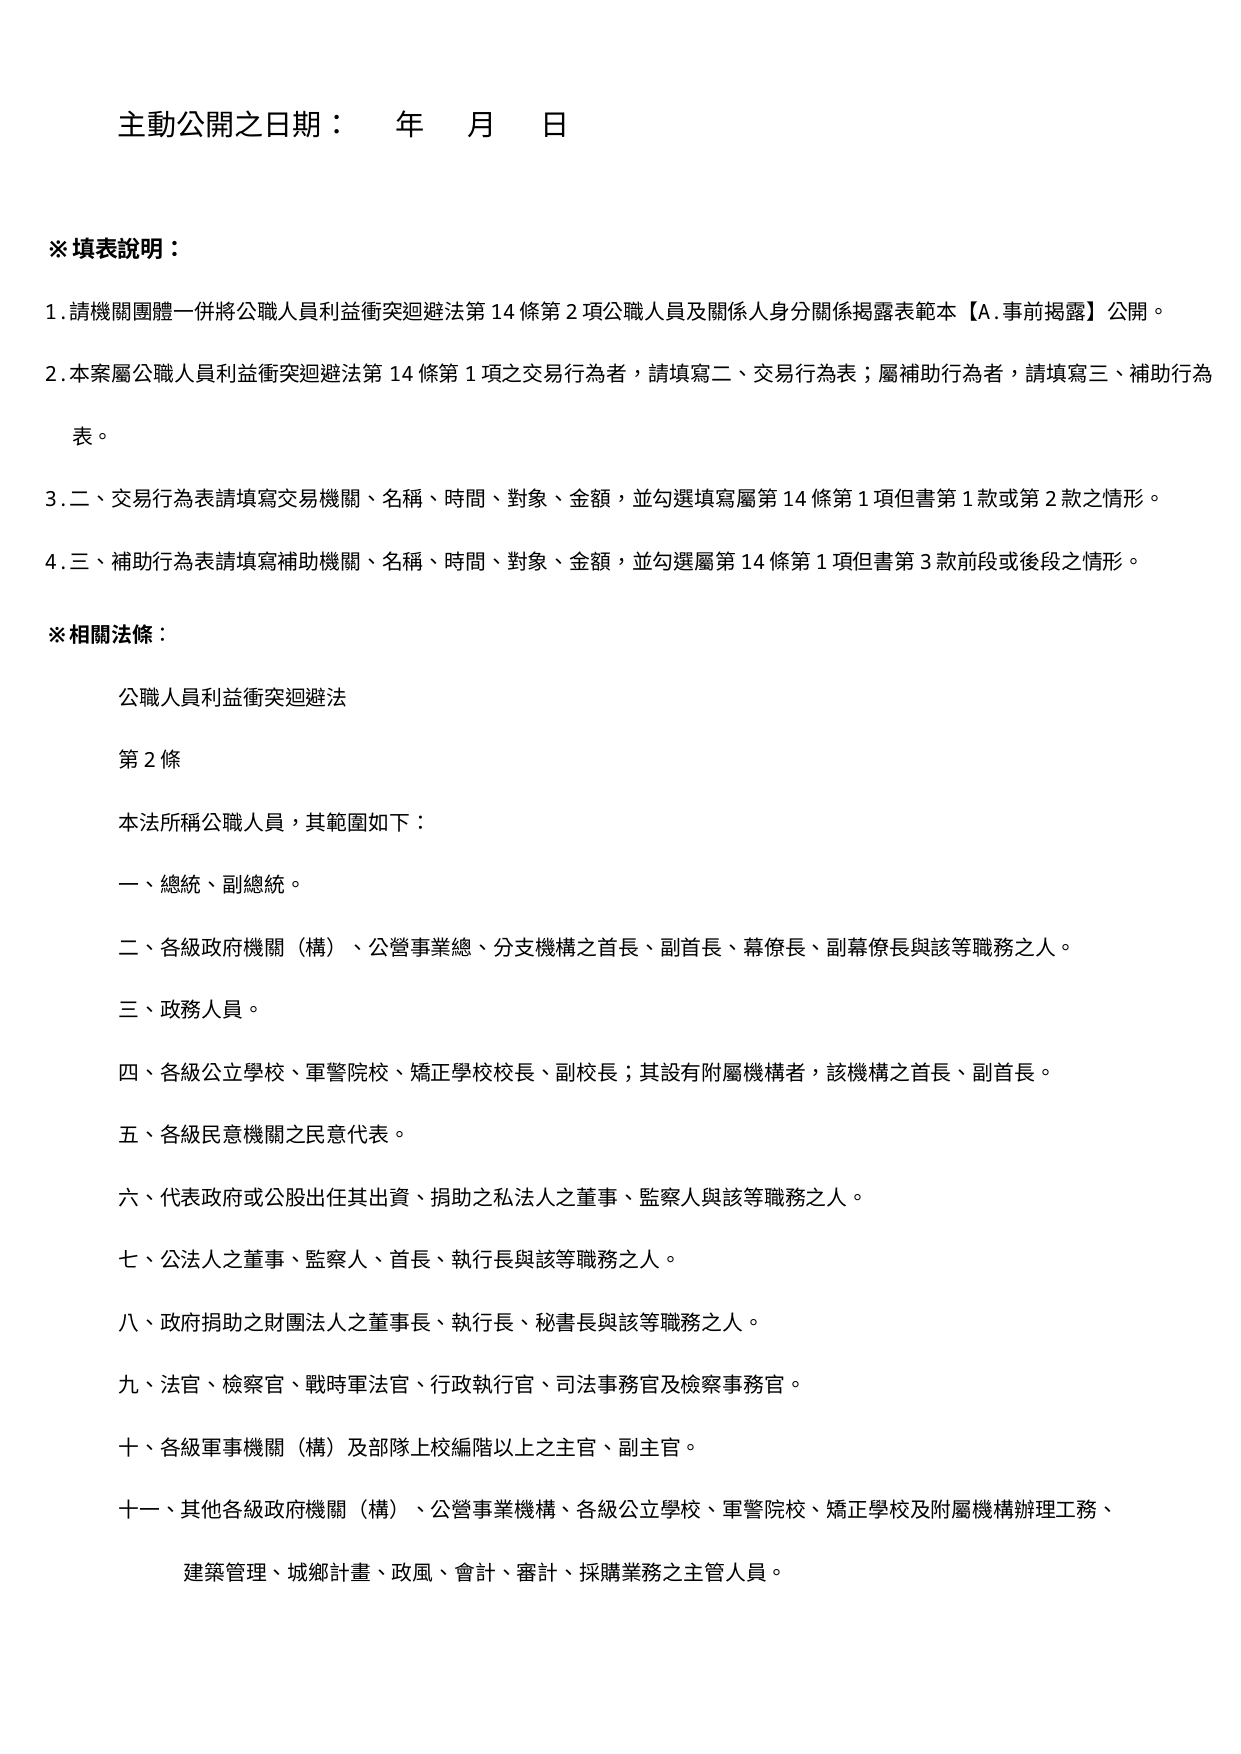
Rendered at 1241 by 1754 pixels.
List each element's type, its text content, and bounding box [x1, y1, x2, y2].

text ※填表說明： [44, 206, 1216, 268]
text 3.二、交易行為表請填寫交易機關、名稱、時間、對象、金額，並勾選填寫屬第14條第1項但書第1款或第2款之情形。 [44, 456, 1216, 518]
text 主動公開之日期： 年 月 日 [73, 81, 1231, 143]
text 第2條 [118, 717, 1122, 780]
text 八、政府捐助之財團法人之董事長、執行長、秘書長與該等職務之人。 [118, 1280, 1122, 1342]
text 十一、其他各級政府機關（構）、公營事業機構、各級公立學校、軍警院校、矯正學校及附屬機構辦理工務、建築管理、城鄉計畫、政風、會計、審計、採購業務之主管人員。 [118, 1467, 1122, 1592]
text 二、各級政府機關（構）、公營事業總、分支機構之首長、副首長、幕僚長、副幕僚長與該等職務之人。 [118, 905, 1122, 967]
text 七、公法人之董事、監察人、首長、執行長與該等職務之人。 [118, 1217, 1122, 1280]
text 公職人員利益衝突迴避法 [118, 655, 1122, 717]
text 本法所稱公職人員，其範圍如下： [118, 780, 1122, 842]
text 1.請機關團體一併將公職人員利益衝突迴避法第14條第2項公職人員及關係人身分關係揭露表範本【A.事前揭露】公開。 [44, 268, 1216, 331]
text 十、各級軍事機關（構）及部隊上校編階以上之主官、副主官。 [118, 1405, 1122, 1467]
text 五、各級民意機關之民意代表。 [118, 1092, 1122, 1155]
text 2.本案屬公職人員利益衝突迴避法第14條第1項之交易行為者，請填寫二、交易行為表；屬補助行為者，請填寫三、補助行為表。 [44, 331, 1216, 456]
text 三、政務人員。 [118, 967, 1122, 1030]
text 4.三、補助行為表請填寫補助機關、名稱、時間、對象、金額，並勾選屬第14條第1項但書第3款前段或後段之情形。 [44, 518, 1216, 581]
text 六、代表政府或公股出任其出資、捐助之私法人之董事、監察人與該等職務之人。 [118, 1155, 1122, 1217]
text ※相關法條： [44, 592, 1216, 655]
text 九、法官、檢察官、戰時軍法官、行政執行官、司法事務官及檢察事務官。 [118, 1342, 1122, 1405]
text 四、各級公立學校、軍警院校、矯正學校校長、副校長；其設有附屬機構者，該機構之首長、副首長。 [118, 1030, 1122, 1092]
text 一、總統、副總統。 [118, 842, 1122, 905]
